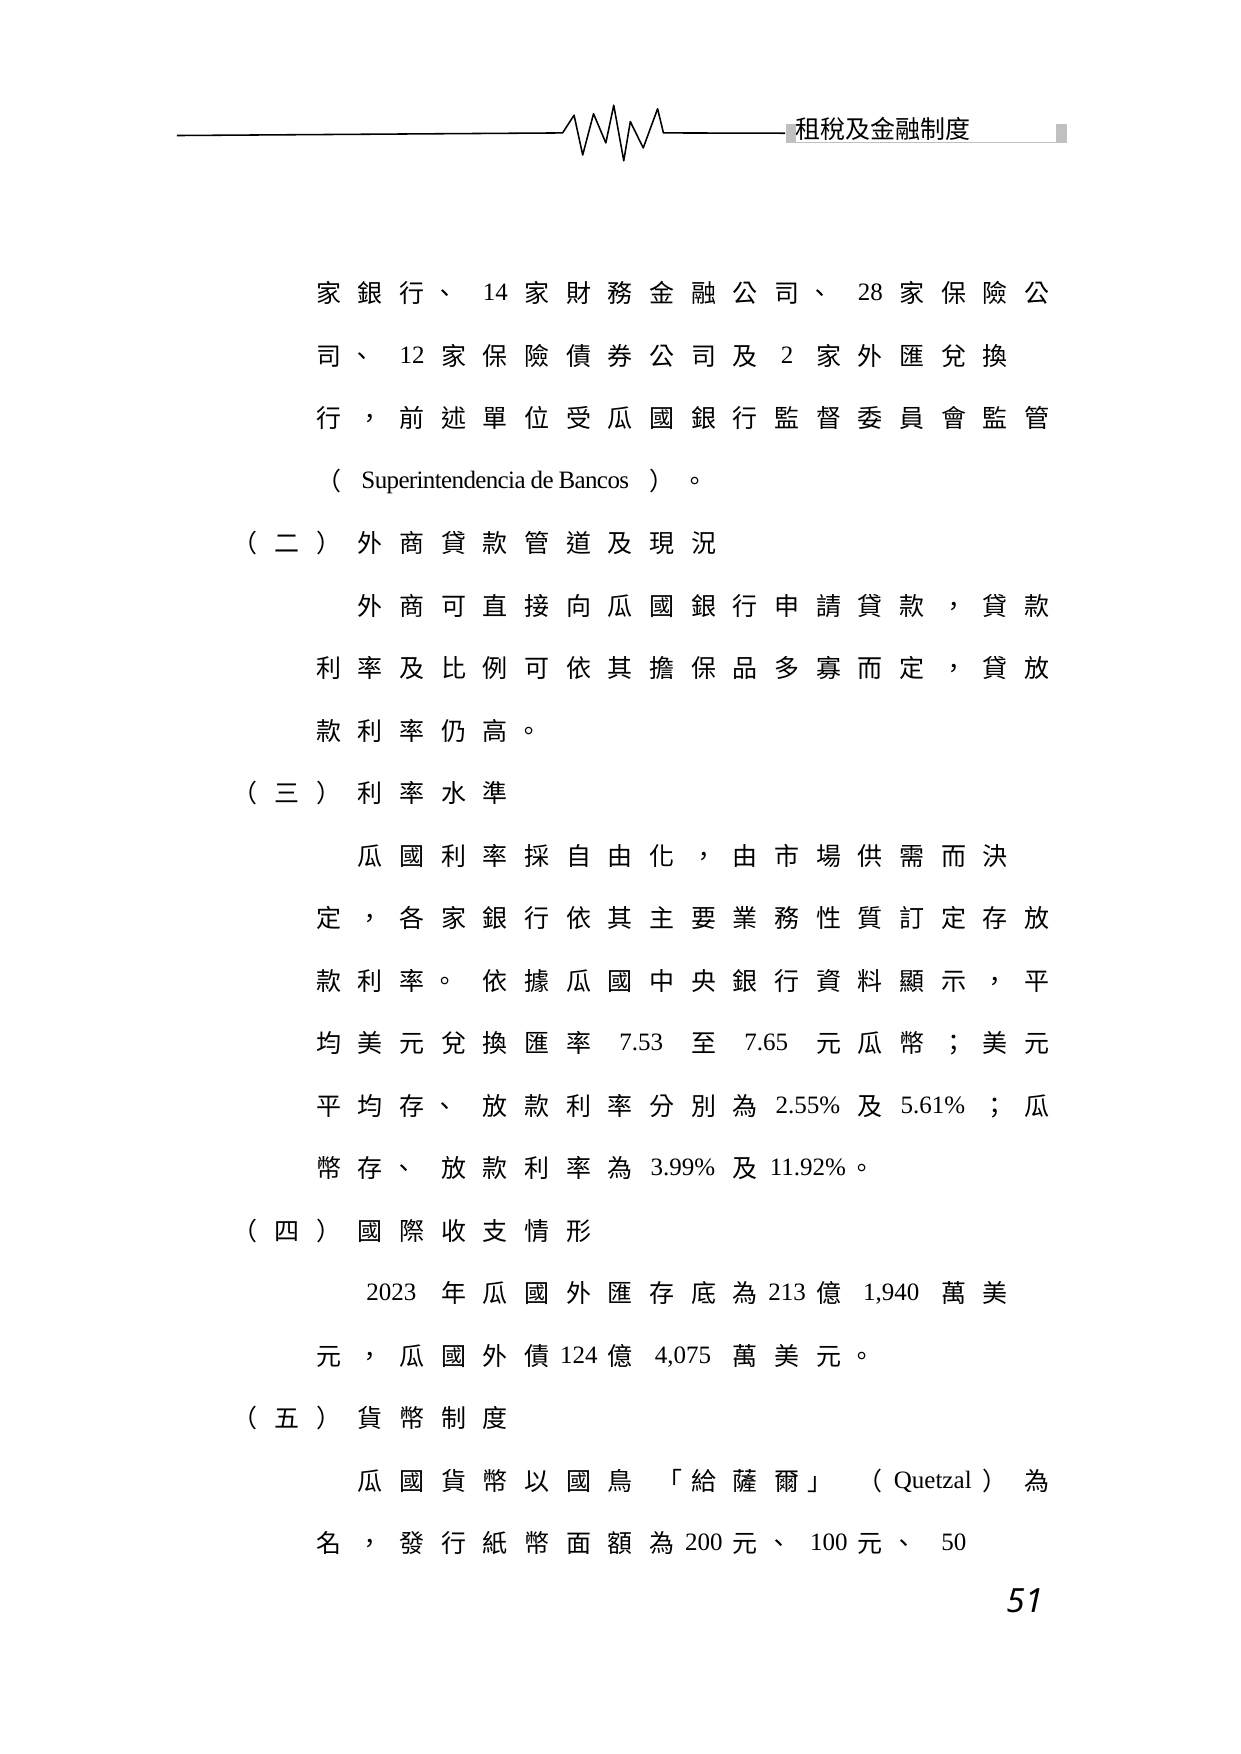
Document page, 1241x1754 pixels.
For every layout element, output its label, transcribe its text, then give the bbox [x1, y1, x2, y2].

text 瓜國貨幣以國鳥「給薩爾」（Quetzal）為名，發行紙幣面額為200元、100元、50 [281, 1438, 1058, 1563]
text 家銀行、14家財務金融公司、28家保險公司、12家保險債券公司及2家外匯兌換行，前述單位受瓜國銀行監督委員會監管（Superintendencia de Bancos）。 [281, 250, 1058, 500]
text （五）貨幣制度 [207, 1375, 1058, 1438]
text （三）利率水準 [207, 750, 1058, 813]
text （二）外商貸款管道及現況 [207, 500, 1058, 563]
text 瓜國利率採自由化，由市場供需而決定，各家銀行依其主要業務性質訂定存放款利率。依據瓜國中央銀行資料顯示，平均美元兌換匯率7.53至7.65元瓜幣；美元平均存、放款利率分別為2.55%及5.61%；瓜幣存、放款利率為3.99%及11.92%。 [281, 813, 1058, 1188]
text 2023年瓜國外匯存底為213億1,940萬美元，瓜國外債124億4,075萬美元。 [281, 1250, 1058, 1375]
text 外商可直接向瓜國銀行申請貸款，貸款利率及比例可依其擔保品多寡而定，貸放款利率仍高。 [281, 563, 1058, 750]
text （四）國際收支情形 [207, 1188, 1058, 1250]
